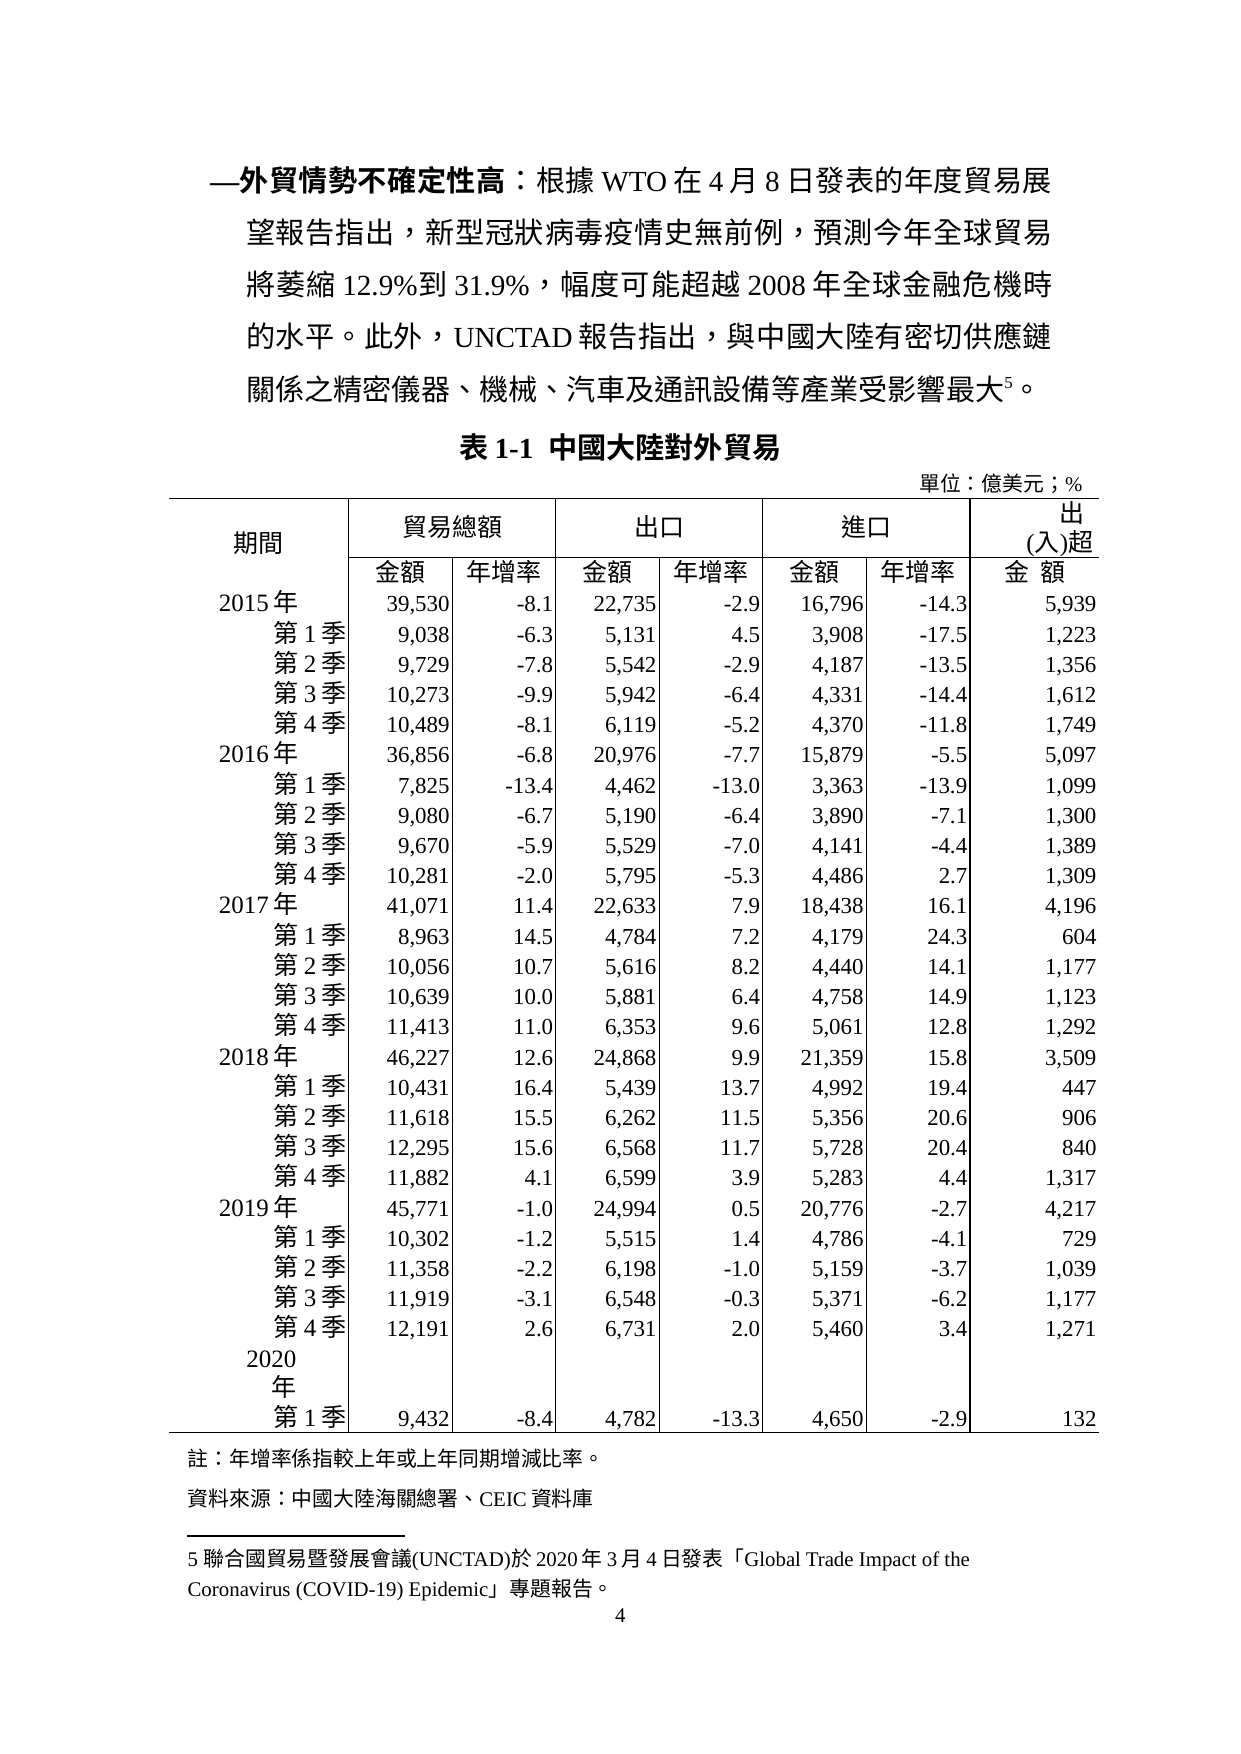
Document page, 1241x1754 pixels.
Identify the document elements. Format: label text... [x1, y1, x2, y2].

table_cell [349, 1344, 452, 1402]
table_cell -2.9 [660, 649, 762, 678]
table_cell -6.3 [453, 619, 555, 648]
table_cell 4.1 [453, 1163, 555, 1192]
table_cell -6.4 [660, 800, 762, 829]
table_cell 4,992 [763, 1072, 866, 1101]
table_cell 729 [971, 1223, 1099, 1252]
table_cell 第4季 [169, 1163, 348, 1192]
table_cell 46,227 [349, 1042, 452, 1071]
table_cell 1,749 [971, 709, 1099, 738]
table_cell -13.4 [453, 770, 555, 799]
table_cell 5,159 [763, 1253, 866, 1282]
table_cell [971, 1344, 1099, 1402]
table_cell 14.9 [867, 981, 969, 1010]
table_cell 9,432 [349, 1403, 452, 1432]
text —外貿情勢不確定性高：根據WTO在4月8日發表的年度貿易展望報告指出，新型冠狀病毒疫情史無前例，預測今年全球貿易將萎縮12.9%到31.9%，幅度可能超越2008年全球金融危機時的水平。此外，UNCTAD報告指出，與中國大陸有密切供應鏈關係之精密儀器、機械、汽車及通訊設備等產業受影響最大。 [202, 150, 1053, 410]
text 註：年增率係指較上年或上年同期增減比率。 [187, 1443, 1053, 1473]
table_cell -8.1 [453, 709, 555, 738]
table_cell 6,548 [556, 1283, 659, 1312]
table_cell 第2季 [169, 649, 348, 678]
table_cell -13.5 [867, 649, 969, 678]
text 單位：億美元；% [158, 468, 1082, 498]
table_cell 20.6 [867, 1102, 969, 1131]
table_cell 4,782 [556, 1403, 659, 1432]
table_cell -7.0 [660, 830, 762, 859]
table_cell 15.5 [453, 1102, 555, 1131]
table_cell 24,868 [556, 1042, 659, 1071]
text 聯合國貿易暨發展會議(UNCTAD)於2020年3月4日發表「Global Trade Impact of the Coronavirus (COVID-19) Epidemic」專題報告。 [187, 1542, 1053, 1602]
table_cell -6.2 [867, 1283, 969, 1312]
table_cell 2016年 [169, 740, 348, 769]
table_cell -1.0 [660, 1253, 762, 1282]
table_cell 4,440 [763, 951, 866, 980]
table_cell 10,302 [349, 1223, 452, 1252]
table_cell 3,363 [763, 770, 866, 799]
table_cell -13.0 [660, 770, 762, 799]
table_cell 3.4 [867, 1314, 969, 1343]
table_cell 1,317 [971, 1163, 1099, 1192]
table_cell 年增率 [453, 558, 555, 587]
table_cell 4,786 [763, 1223, 866, 1252]
table_cell 5,542 [556, 649, 659, 678]
table_cell 第2季 [169, 800, 348, 829]
table_cell 第3季 [169, 1283, 348, 1312]
table_header 進口 [763, 499, 969, 557]
table_cell 第4季 [169, 860, 348, 889]
table_cell -13.9 [867, 770, 969, 799]
table_cell -8.1 [453, 589, 555, 618]
table_cell -14.4 [867, 679, 969, 708]
table_cell 9.9 [660, 1042, 762, 1071]
table_cell 5,061 [763, 1011, 866, 1041]
table_cell 第4季 [169, 709, 348, 738]
table_cell 4,187 [763, 649, 866, 678]
table_cell -4.4 [867, 830, 969, 859]
table_cell 16.4 [453, 1072, 555, 1101]
table_cell -1.0 [453, 1193, 555, 1222]
table_cell 第2季 [169, 1253, 348, 1282]
table_cell -3.7 [867, 1253, 969, 1282]
table_cell 1,099 [971, 770, 1099, 799]
table_header 出口 [556, 499, 762, 557]
table_cell -2.9 [867, 1403, 969, 1432]
table_cell 12.8 [867, 1011, 969, 1041]
table_cell 604 [971, 921, 1099, 950]
table_cell 24,994 [556, 1193, 659, 1222]
table_cell 10,273 [349, 679, 452, 708]
table_cell 18,438 [763, 891, 866, 920]
table_cell 1,177 [971, 1283, 1099, 1312]
table_cell 22,735 [556, 589, 659, 618]
table_cell 5,881 [556, 981, 659, 1010]
table_cell -11.8 [867, 709, 969, 738]
table_cell [556, 1344, 659, 1402]
table_cell 36,856 [349, 740, 452, 769]
table_cell 4,486 [763, 860, 866, 889]
table_cell 第2季 [169, 1102, 348, 1131]
table_cell 11,358 [349, 1253, 452, 1282]
table_cell 3,509 [971, 1042, 1099, 1071]
table_cell 7,825 [349, 770, 452, 799]
table_cell 840 [971, 1132, 1099, 1161]
table_cell 5,190 [556, 800, 659, 829]
table_cell 3,908 [763, 619, 866, 648]
table_cell 4,462 [556, 770, 659, 799]
table_cell -14.3 [867, 589, 969, 618]
table_cell -5.5 [867, 740, 969, 769]
table_cell -4.1 [867, 1223, 969, 1252]
table_cell 4,179 [763, 921, 866, 950]
table_cell 5,728 [763, 1132, 866, 1161]
table_cell 4,217 [971, 1193, 1099, 1222]
table_cell -17.5 [867, 619, 969, 648]
table_cell 2015年 [169, 589, 348, 618]
table_cell 金 額 [971, 558, 1099, 587]
table_cell 4,650 [763, 1403, 866, 1432]
table_cell 1,356 [971, 649, 1099, 678]
table_cell 6,353 [556, 1011, 659, 1041]
table_cell 11.0 [453, 1011, 555, 1041]
table_cell 12,191 [349, 1314, 452, 1343]
table_cell 15.6 [453, 1132, 555, 1161]
table_cell -8.4 [453, 1403, 555, 1432]
table_cell 10,431 [349, 1072, 452, 1101]
table_cell 5,439 [556, 1072, 659, 1101]
table_cell 20.4 [867, 1132, 969, 1161]
table_cell 15,879 [763, 740, 866, 769]
table_cell 2.6 [453, 1314, 555, 1343]
table_cell 1,612 [971, 679, 1099, 708]
table_cell 第1季 [169, 1223, 348, 1252]
table_cell 10.0 [453, 981, 555, 1010]
table_cell 12.6 [453, 1042, 555, 1071]
table_cell 3,890 [763, 800, 866, 829]
table_cell 6,731 [556, 1314, 659, 1343]
table_cell 45,771 [349, 1193, 452, 1222]
table_cell 20,776 [763, 1193, 866, 1222]
table_cell -2.9 [660, 589, 762, 618]
table_cell -2.0 [453, 860, 555, 889]
table_cell 3.9 [660, 1163, 762, 1192]
table_cell 2019年 [169, 1193, 348, 1222]
table_cell 4,141 [763, 830, 866, 859]
table_cell -5.3 [660, 860, 762, 889]
table_cell 7.2 [660, 921, 762, 950]
table_cell 5,131 [556, 619, 659, 648]
table_cell 9,670 [349, 830, 452, 859]
table_header 貿易總額 [349, 499, 555, 557]
table_cell [453, 1344, 555, 1402]
table_cell 11,413 [349, 1011, 452, 1041]
table_cell 10,639 [349, 981, 452, 1010]
table_cell 年增率 [867, 558, 969, 587]
table_cell 5,529 [556, 830, 659, 859]
table_cell 1,123 [971, 981, 1099, 1010]
table_cell 6,262 [556, 1102, 659, 1131]
table_cell -13.3 [660, 1403, 762, 1432]
table_cell 8.2 [660, 951, 762, 980]
table_cell 5,371 [763, 1283, 866, 1312]
table_cell 第3季 [169, 830, 348, 859]
table_cell 第1季 [169, 1403, 348, 1432]
table_cell 41,071 [349, 891, 452, 920]
table_cell 4.4 [867, 1163, 969, 1192]
table_cell 4,196 [971, 891, 1099, 920]
table_cell 2018年 [169, 1042, 348, 1071]
table_cell 10,281 [349, 860, 452, 889]
table_cell 9,038 [349, 619, 452, 648]
table_cell 第4季 [169, 1314, 348, 1343]
table_cell [763, 1344, 866, 1402]
table_cell 11.4 [453, 891, 555, 920]
table_cell 1,223 [971, 619, 1099, 648]
table_cell 132 [971, 1403, 1099, 1432]
table_cell 1,177 [971, 951, 1099, 980]
table_cell 1,271 [971, 1314, 1099, 1343]
table_cell 金額 [349, 558, 452, 587]
table_cell 2017年 [169, 891, 348, 920]
table_cell 11.5 [660, 1102, 762, 1131]
table_cell 7.9 [660, 891, 762, 920]
table_cell 9.6 [660, 1011, 762, 1041]
table_cell 6,198 [556, 1253, 659, 1282]
table_cell 第4季 [169, 1011, 348, 1041]
table_cell 6,599 [556, 1163, 659, 1192]
table_cell 第1季 [169, 1072, 348, 1101]
table_cell 年增率 [660, 558, 762, 587]
table_cell 22,633 [556, 891, 659, 920]
table_cell 1,292 [971, 1011, 1099, 1041]
table_cell 1.4 [660, 1223, 762, 1252]
table_cell 10,056 [349, 951, 452, 980]
table_cell -3.1 [453, 1283, 555, 1312]
table_cell 10,489 [349, 709, 452, 738]
table_cell 金額 [556, 558, 659, 587]
table_cell 6.4 [660, 981, 762, 1010]
table_cell 906 [971, 1102, 1099, 1131]
table_cell 金額 [763, 558, 866, 587]
table_cell -7.8 [453, 649, 555, 678]
table_header 期間 [169, 499, 348, 587]
table_cell 16,796 [763, 589, 866, 618]
table_cell -5.2 [660, 709, 762, 738]
table_cell [867, 1344, 969, 1402]
table_cell 5,356 [763, 1102, 866, 1131]
table_cell -2.2 [453, 1253, 555, 1282]
text 表1-1 中國大陸對外貿易 [188, 420, 1053, 468]
table_cell 5,939 [971, 589, 1099, 618]
table_cell 6,568 [556, 1132, 659, 1161]
table_cell 4,370 [763, 709, 866, 738]
table_cell 14.5 [453, 921, 555, 950]
table_cell 39,530 [349, 589, 452, 618]
table_cell -6.7 [453, 800, 555, 829]
table_cell 24.3 [867, 921, 969, 950]
table_cell 11,919 [349, 1283, 452, 1312]
table_cell 第1季 [169, 921, 348, 950]
table_cell 1,300 [971, 800, 1099, 829]
table_cell -6.4 [660, 679, 762, 708]
table_cell 20,976 [556, 740, 659, 769]
table_cell 4,331 [763, 679, 866, 708]
table_cell 5,515 [556, 1223, 659, 1252]
table_cell 5,616 [556, 951, 659, 980]
table_cell 6,119 [556, 709, 659, 738]
table_cell 2020年 [169, 1344, 348, 1402]
table_cell 第3季 [169, 679, 348, 708]
table_cell 15.8 [867, 1042, 969, 1071]
table_cell 2.7 [867, 860, 969, 889]
table_cell 1,309 [971, 860, 1099, 889]
table_cell 5,942 [556, 679, 659, 708]
table_cell 2.0 [660, 1314, 762, 1343]
table_cell 9,080 [349, 800, 452, 829]
table_cell -0.3 [660, 1283, 762, 1312]
table_cell 9,729 [349, 649, 452, 678]
table_cell [660, 1344, 762, 1402]
table_cell 447 [971, 1072, 1099, 1101]
table_cell -2.7 [867, 1193, 969, 1222]
table_cell 0.5 [660, 1193, 762, 1222]
table_cell -5.9 [453, 830, 555, 859]
table_cell -7.7 [660, 740, 762, 769]
table_cell 12,295 [349, 1132, 452, 1161]
table_cell 11.7 [660, 1132, 762, 1161]
table_cell 第2季 [169, 951, 348, 980]
table_cell -9.9 [453, 679, 555, 708]
table_cell 11,618 [349, 1102, 452, 1131]
table_cell 21,359 [763, 1042, 866, 1071]
table_cell 5,460 [763, 1314, 866, 1343]
table_cell 4,758 [763, 981, 866, 1010]
table_cell 14.1 [867, 951, 969, 980]
table_cell 5,097 [971, 740, 1099, 769]
table_cell 4.5 [660, 619, 762, 648]
table_cell 第3季 [169, 1132, 348, 1161]
table_cell -6.8 [453, 740, 555, 769]
table_cell 5,283 [763, 1163, 866, 1192]
table_cell 10.7 [453, 951, 555, 980]
table_cell 16.1 [867, 891, 969, 920]
table_cell 第3季 [169, 981, 348, 1010]
table_cell 11,882 [349, 1163, 452, 1192]
table_cell 5,795 [556, 860, 659, 889]
table_cell 13.7 [660, 1072, 762, 1101]
table_cell 4,784 [556, 921, 659, 950]
table_cell 第1季 [169, 619, 348, 648]
table_cell 1,039 [971, 1253, 1099, 1282]
table_cell -7.1 [867, 800, 969, 829]
text 資料來源：中國大陸海關總署、CEIC資料庫 [187, 1482, 1053, 1512]
table_cell 8,963 [349, 921, 452, 950]
table_cell -1.2 [453, 1223, 555, 1252]
table_cell 19.4 [867, 1072, 969, 1101]
table_header 出(入)超 [971, 499, 1099, 557]
table_cell 1,389 [971, 830, 1099, 859]
table_cell 第1季 [169, 770, 348, 799]
